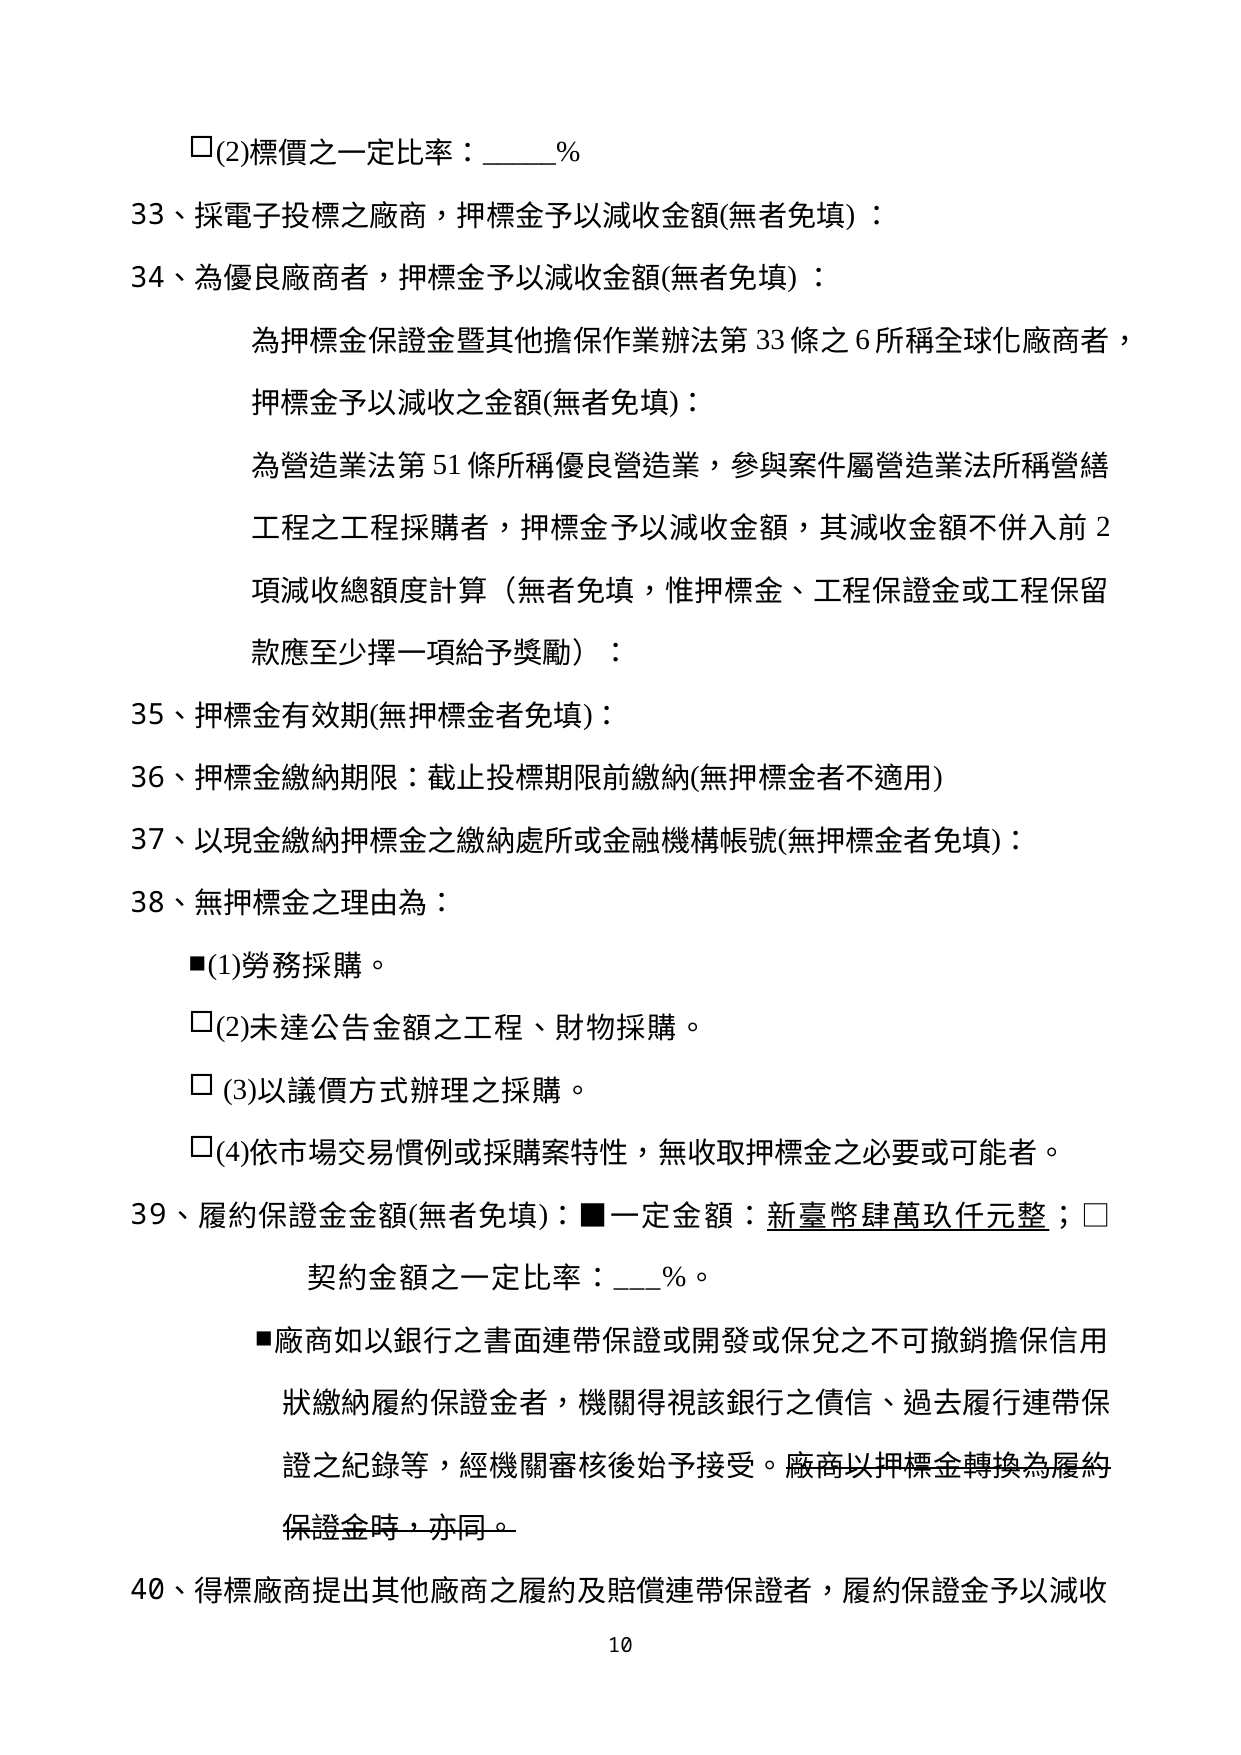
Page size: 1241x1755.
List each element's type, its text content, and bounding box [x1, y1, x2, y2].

list 得標廠商提出其他廠商之履約及賠償連帶保證者，履約保證金予以減收 [130, 1547, 1110, 1609]
text 為押標金保證金暨其他擔保作業辦法第33條之6所稱全球化廠商者，押標金予以減收之金額(無者免填)： [251, 297, 1110, 422]
list 押標金有效期(無押標金者免填)： [130, 672, 1110, 734]
text (2)未達公告金額之工程、財物採購。 [130, 984, 1110, 1047]
list 為優良廠商者，押標金予以減收金額(無者免填) ： [130, 234, 1110, 297]
list 無押標金之理由為： [130, 859, 1110, 922]
list 履約保證金金額(無者免填)：■一定金額：新臺幣肆萬玖仟元整；□契約金額之一定比率：___%。 [130, 1172, 1110, 1297]
text ■(1)勞務採購。 [130, 922, 1110, 984]
text  (3)以議價方式辦理之採購。 [130, 1047, 1110, 1109]
list 以現金繳納押標金之繳納處所或金融機構帳號(無押標金者免填)： [130, 797, 1110, 859]
list 押標金繳納期限：截止投標期限前繳納(無押標金者不適用) [130, 734, 1110, 797]
text ■廠商如以銀行之書面連帶保證或開發或保兌之不可撤銷擔保信用狀繳納履約保證金者，機關得視該銀行之債信、過去履行連帶保證之紀錄等，經機關審核後始予接受。廠商以押標金轉換為履約保證金時，亦同。 [255, 1297, 1110, 1547]
text (4)依市場交易慣例或採購案特性，無收取押標金之必要或可能者。 [130, 1109, 1110, 1172]
text (2)標價之一定比率：_____% [130, 109, 1110, 172]
text 為營造業法第51條所稱優良營造業，參與案件屬營造業法所稱營繕工程之工程採購者，押標金予以減收金額，其減收金額不併入前2項減收總額度計算（無者免填，惟押標金、工程保證金或工程保留款應至少擇一項給予獎勵）： [251, 422, 1110, 672]
list 採電子投標之廠商，押標金予以減收金額(無者免填) ： [130, 172, 1110, 234]
